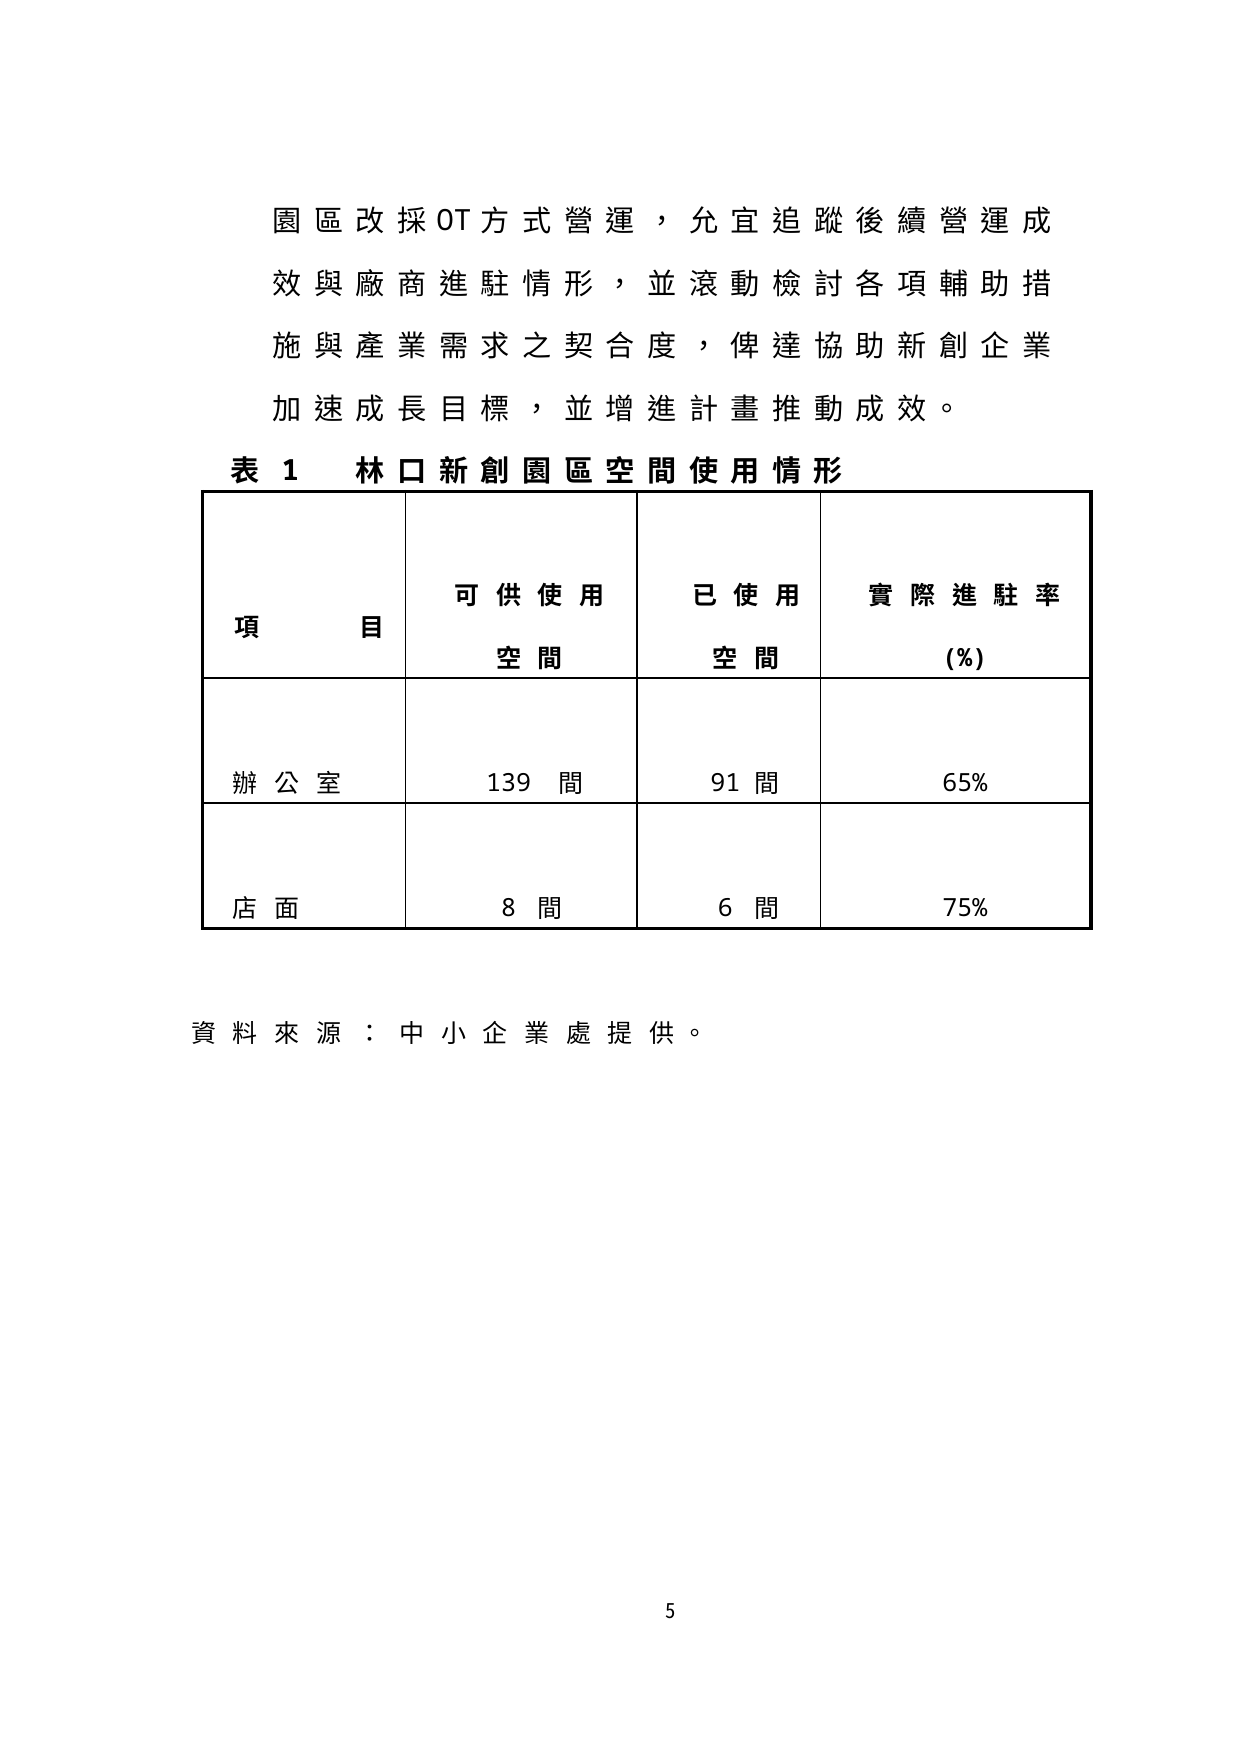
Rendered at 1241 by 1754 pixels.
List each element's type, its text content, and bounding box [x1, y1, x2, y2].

table_cell 辦公室 [204, 679, 405, 802]
table_cell 8間 [406, 804, 636, 927]
table_header 可供使用空間 [406, 493, 636, 677]
table_cell 65% [821, 679, 1089, 802]
text 表1 林口新創園區空間使用情形 [191, 427, 1058, 490]
table_header 已使用空間 [638, 493, 820, 677]
table_cell 91間 [638, 679, 820, 802]
text 資料來源：中小企業處提供。 [183, 990, 1058, 1052]
table_header 項 目 [204, 493, 405, 677]
table_cell 139間 [406, 679, 636, 802]
table_cell 75% [821, 804, 1089, 927]
table_cell 6間 [638, 804, 820, 927]
table_header 實際進駐率(%) [821, 493, 1089, 677]
text 園區改採OT方式營運，允宜追蹤後續營運成效與廠商進駐情形，並滾動檢討各項輔助措施與產業需求之契合度，俾達協助新創企業加速成長目標，並增進計畫推動成效。 [242, 177, 1058, 427]
table_cell 店面 [204, 804, 405, 927]
